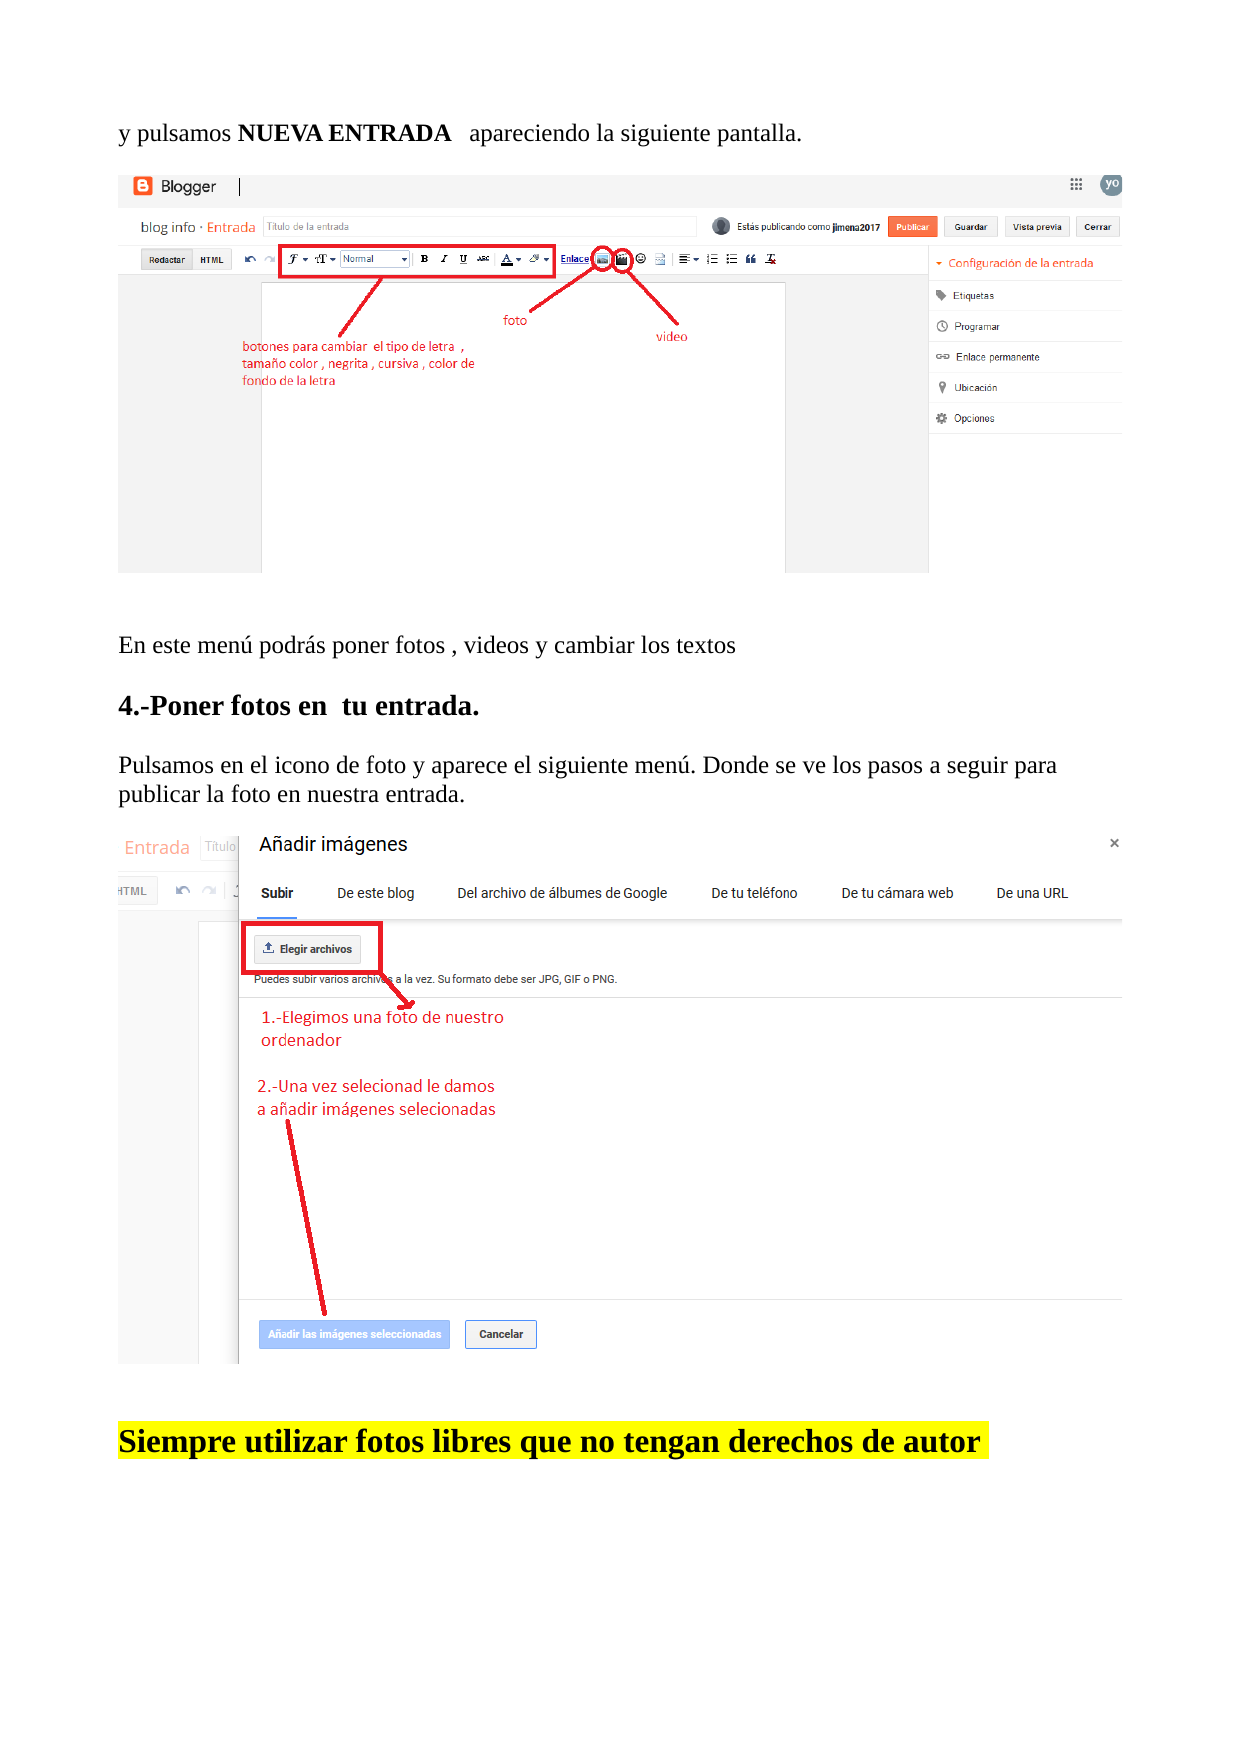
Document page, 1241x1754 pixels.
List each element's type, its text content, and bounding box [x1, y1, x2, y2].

text 4.-Poner fotos en tu entrada. [118, 688, 1122, 721]
picture [118, 836, 1123, 1364]
text Pulsamos en el icono de foto y aparece el siguiente menú. Donde se ve los pasos a seguir para publicar la foto en nuestra entrada. [118, 750, 1122, 808]
text En este menú podrás poner fotos , videos y cambiar los textos [118, 630, 1122, 659]
picture [118, 175, 1123, 573]
text y pulsamos NUEVA ENTRADA apareciendo la siguiente pantalla. [118, 118, 1122, 147]
text Siempre utilizar fotos libres que no tengan derechos de autor [118, 1421, 1122, 1459]
